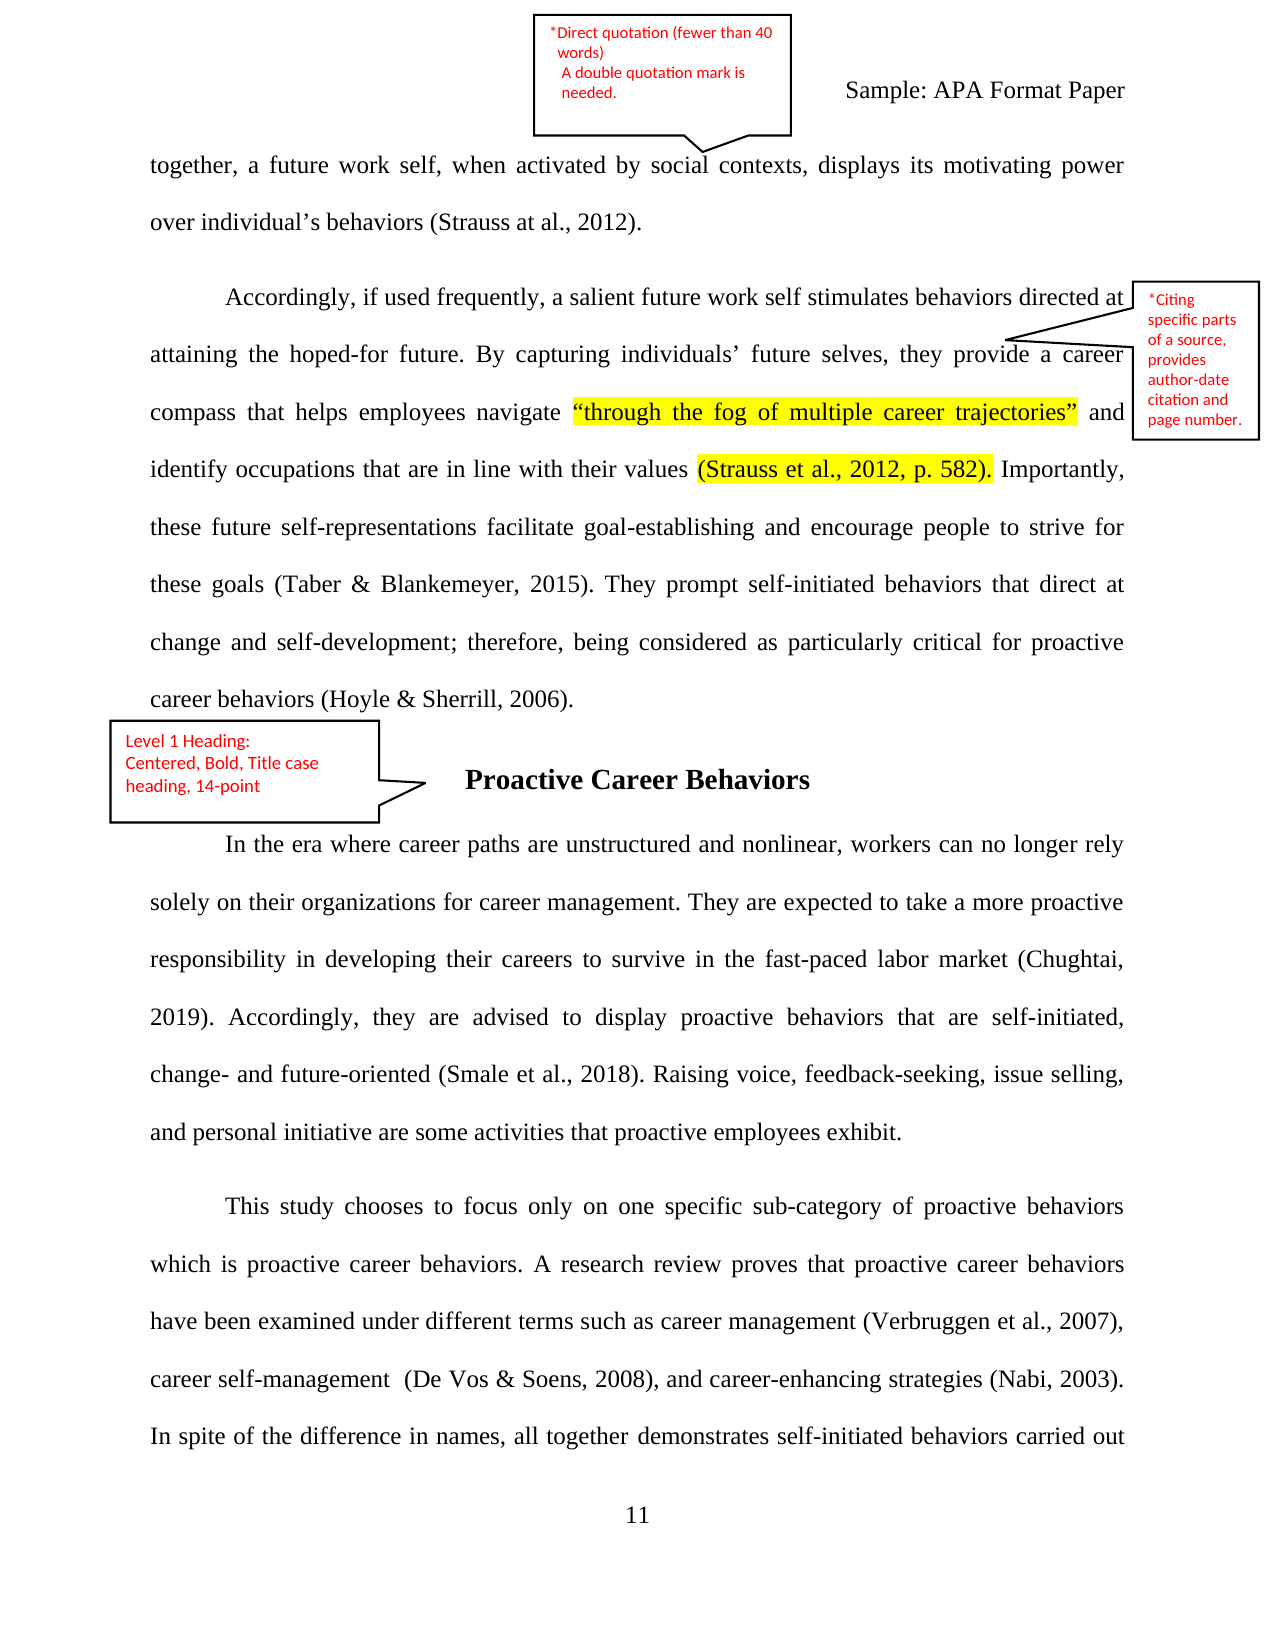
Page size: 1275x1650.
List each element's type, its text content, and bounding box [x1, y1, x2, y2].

subtitle Proactive Career Behaviors [381, 762, 1125, 796]
text together, a future work self, when activated by social contexts, displays its motivating power over individual’s behaviors (Strauss at al., 2012). [150, 150, 1125, 236]
text In the era where career paths are unstructured and nonlinear, workers can no longer rely solely on their organizations for career management. They are expected to take a more proactive responsibility in developing their careers to survive in the fast-paced labor market (Chughtai, 2019). Accordingly, they are advised to display proactive behaviors that are self-initiated, change- and future-oriented (Smale et al., 2018). Raising voice, feedback-seeking, issue selling, and personal initiative are some activities that proactive employees exhibit. [150, 829, 1125, 1146]
text Accordingly, if used frequently, a salient future work self stimulates behaviors directed at attaining the hoped-for future. By capturing individuals’ future selves, they provide a career compass that helps employees navigate “through the fog of multiple career trajectories” and identify occupations that are in line with their values (Strauss et al., 2012, p. 582). Importantly, these future self-representations facilitate goal-establishing and encourage people to strive for these goals (Taber & Blankemeyer, 2015). They prompt self-initiated behaviors that direct at change and self-development; therefore, being considered as particularly critical for proactive career behaviors (Hoyle & Sherrill, 2006). [150, 282, 1125, 713]
text This study chooses to focus only on one specific sub-category of proactive behaviors which is proactive career behaviors. A research review proves that proactive career behaviors have been examined under different terms such as career management (Verbruggen et al., 2007), career self-management (De Vos & Soens, 2008), and career-enhancing strategies (Nabi, 2003). In spite of the difference in names, all together demonstrates self-initiated behaviors carried out [150, 1191, 1125, 1450]
